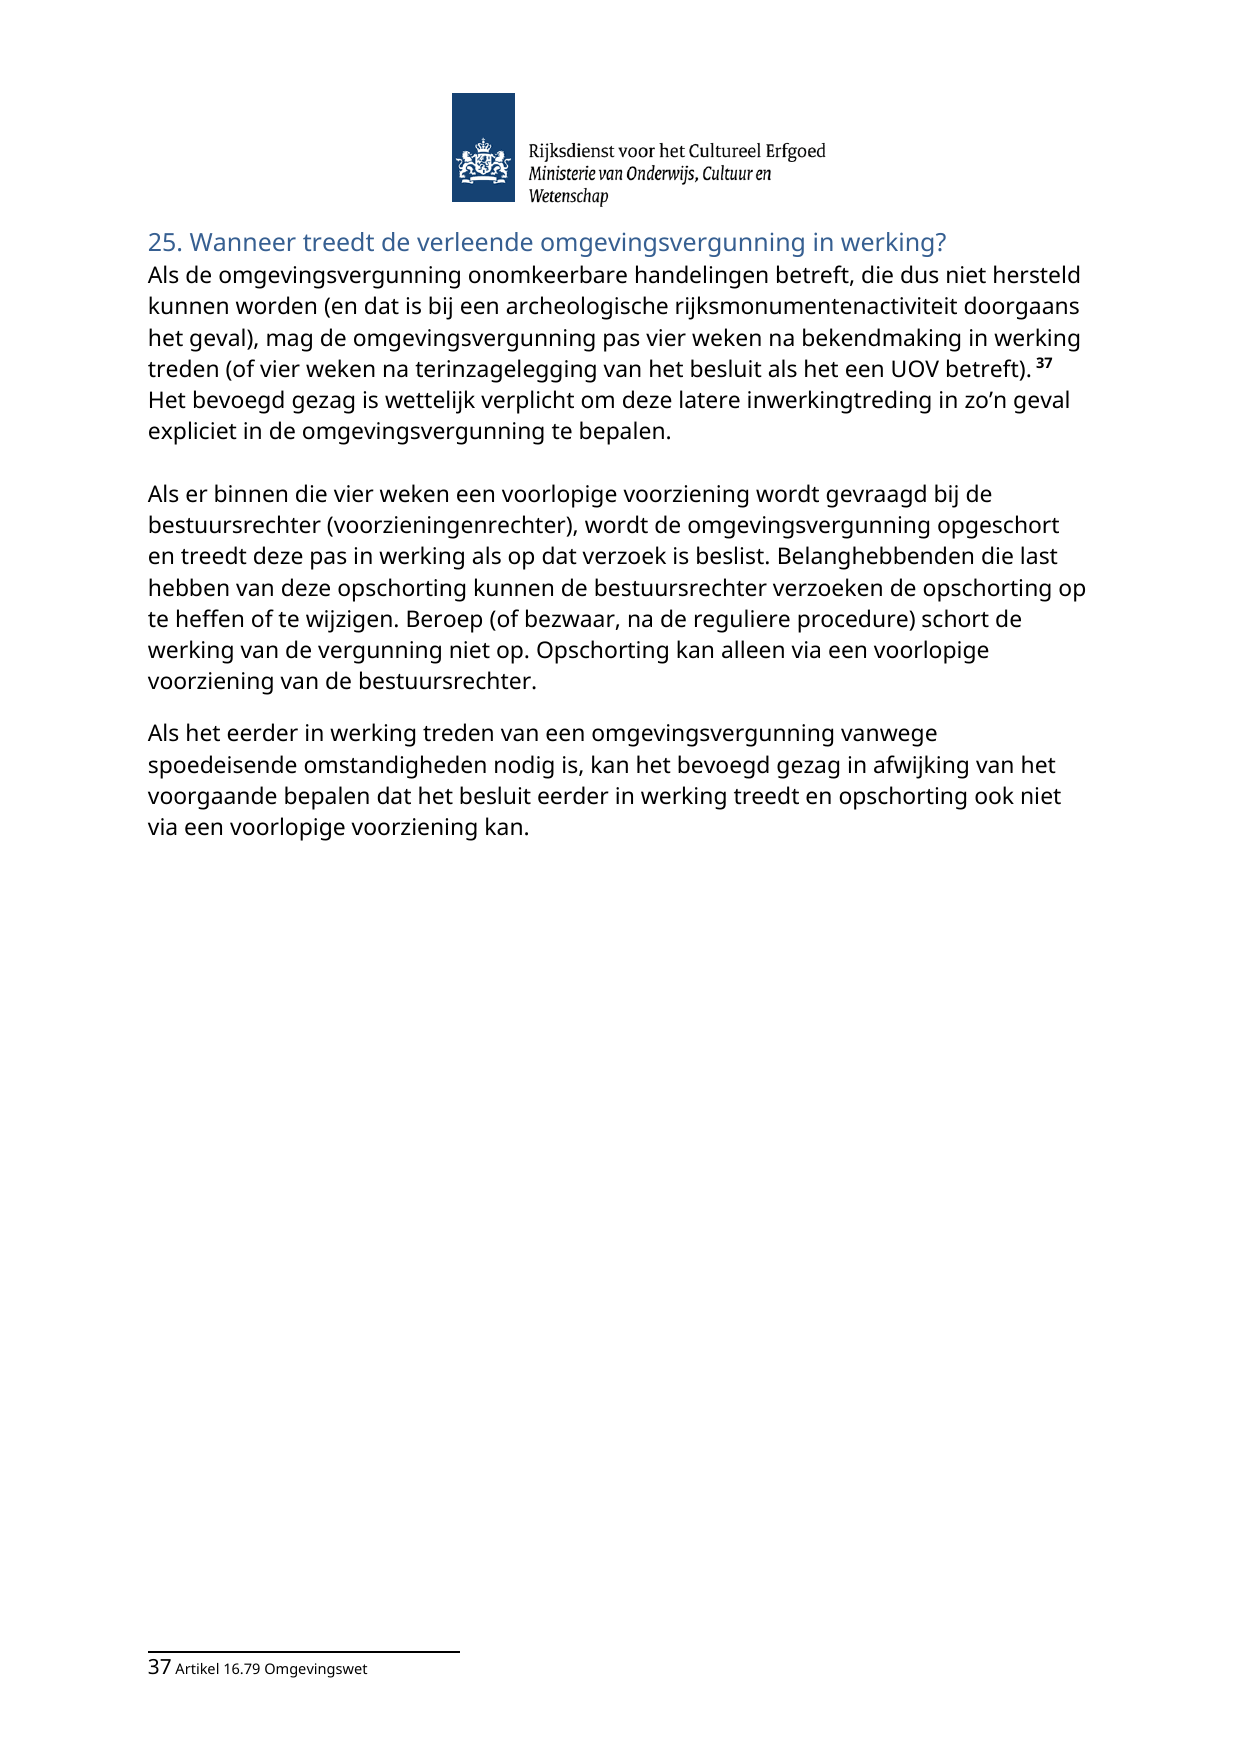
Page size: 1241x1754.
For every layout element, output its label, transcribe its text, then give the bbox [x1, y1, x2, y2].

text Artikel 16.79 Omgevingswet [148, 1652, 1093, 1680]
text Als er binnen die vier weken een voorlopige voorziening wordt gevraagd bij de bestuursrechter (voorzieningenrechter), wordt de omgevingsvergunning opgeschort en treedt deze pas in werking als op dat verzoek is beslist. Belanghebbenden die last hebben van deze opschorting kunnen de bestuursrechter verzoeken de opschorting op te heffen of te wijzigen. Beroep (of bezwaar, na de reguliere procedure) schort de werking van de vergunning niet op. Opschorting kan alleen via een voorlopige voorziening van de bestuursrechter. [148, 478, 1093, 697]
text 25. Wanneer treedt de verleende omgevingsvergunning in werking? [148, 225, 1093, 259]
text Als de omgevingsvergunning onomkeerbare handelingen betreft, die dus niet hersteld kunnen worden (en dat is bij een archeologische rijksmonumentenactiviteit doorgaans het geval), mag de omgevingsvergunning pas vier weken na bekendmaking in werking treden (of vier weken na terinzagelegging van het besluit als het een UOV betreft). Het bevoegd gezag is wettelijk verplicht om deze latere inwerkingtreding in zo’n geval expliciet in de omgevingsvergunning te bepalen. [148, 259, 1093, 447]
text Als het eerder in werking treden van een omgevingsvergunning vanwege spoedeisende omstandigheden nodig is, kan het bevoegd gezag in afwijking van het voorgaande bepalen dat het besluit eerder in werking treedt en opschorting ook niet via een voorlopige voorziening kan. [148, 717, 1093, 842]
